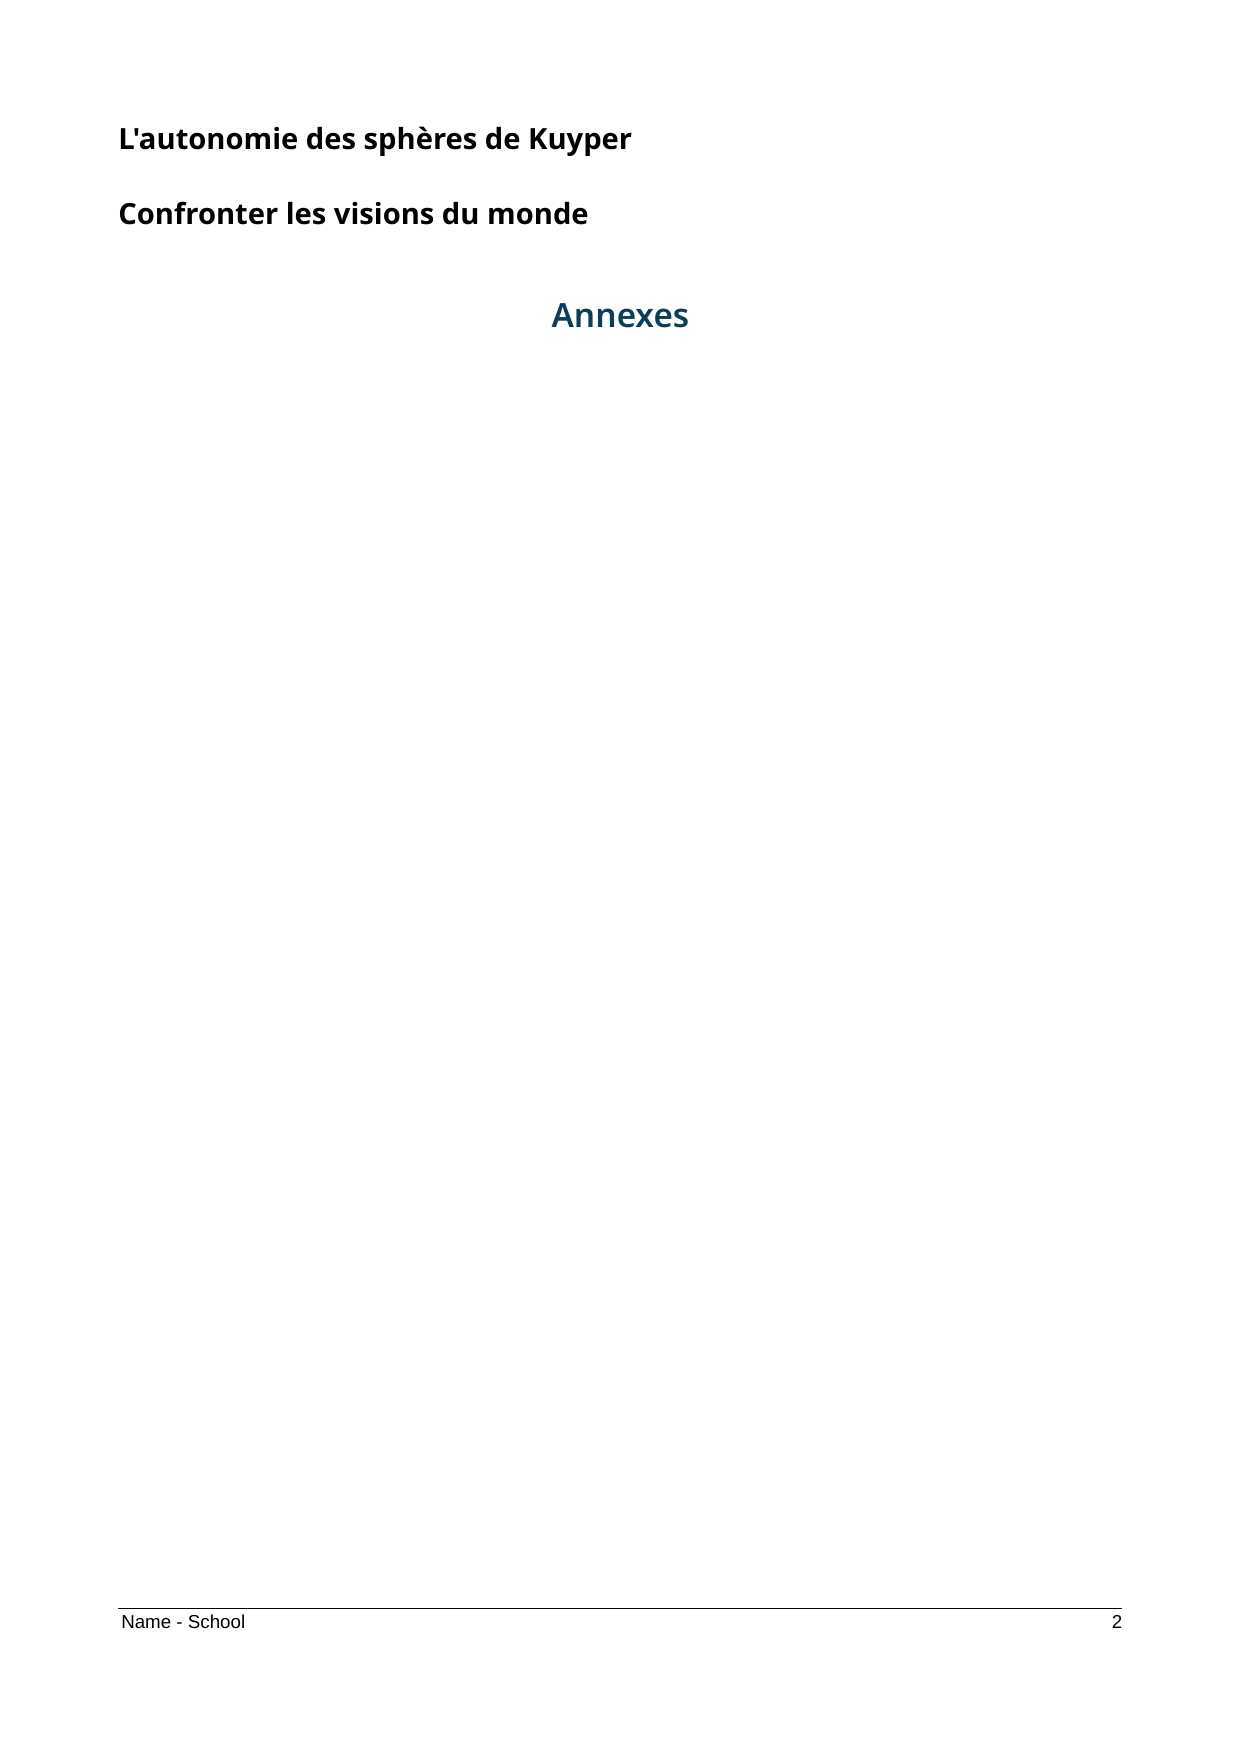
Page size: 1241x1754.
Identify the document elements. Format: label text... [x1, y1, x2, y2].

text Annexes [118, 292, 1122, 337]
subtitle L'autonomie des sphères de Kuyper [118, 118, 1122, 158]
subtitle Confronter les visions du monde [118, 193, 1122, 233]
